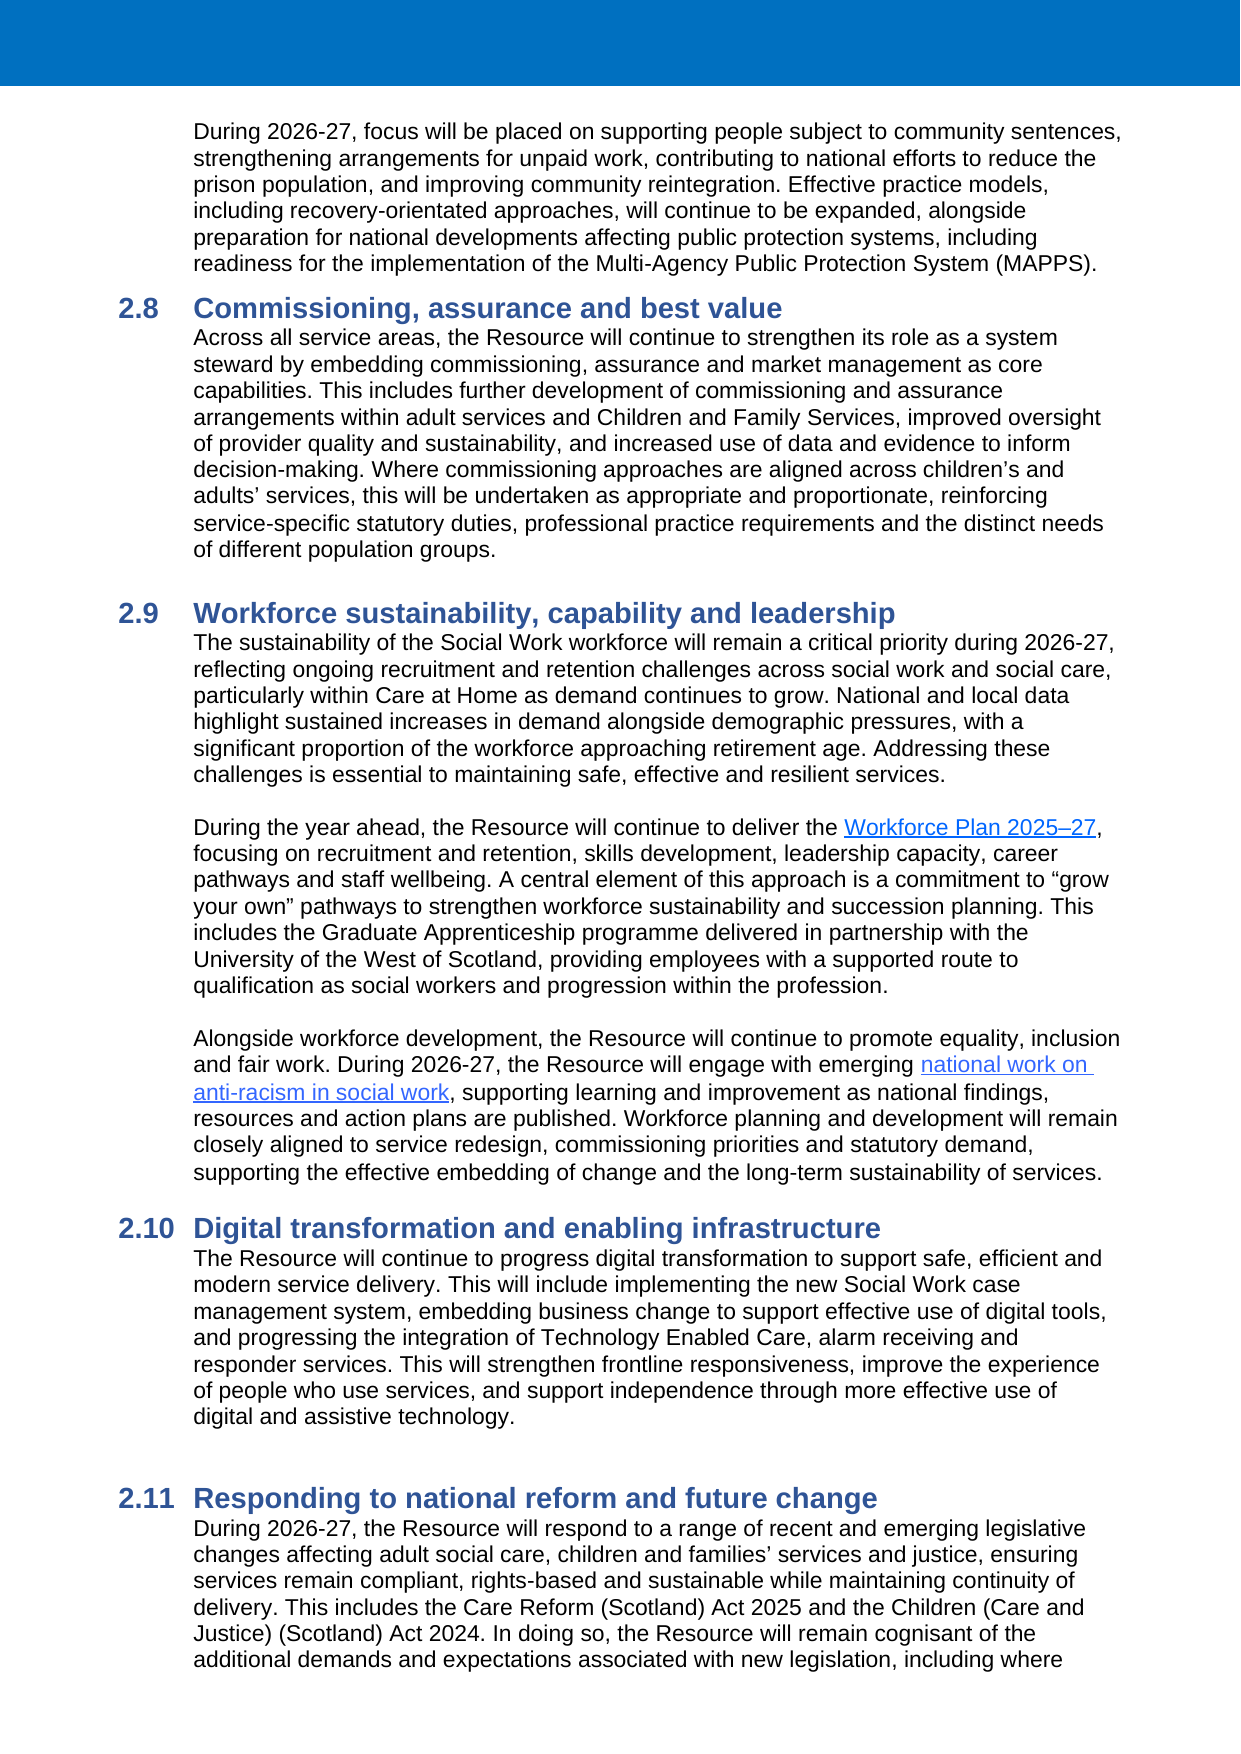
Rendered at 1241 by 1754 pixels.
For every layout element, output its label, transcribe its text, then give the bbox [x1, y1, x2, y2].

text During 2026-27, the Resource will respond to a range of recent and emerging legislative changes affecting adult social care, children and families’ services and justice, ensuring services remain compliant, rights‑based and sustainable while maintaining continuity of delivery. This includes the Care Reform (Scotland) Act 2025 and the Children (Care and Justice) (Scotland) Act 2024. In doing so, the Resource will remain cognisant of the additional demands and expectations associated with new legislation, including where [193, 1514, 1122, 1673]
text The sustainability of the Social Work workforce will remain a critical priority during 2026-27, reflecting ongoing recruitment and retention challenges across social work and social care, particularly within Care at Home as demand continues to grow. National and local data highlight sustained increases in demand alongside demographic pressures, with a significant proportion of the workforce approaching retirement age. Addressing these challenges is essential to maintaining safe, effective and resilient services. [193, 629, 1122, 787]
subtitle 2.8 Commissioning, assurance and best value [118, 291, 1122, 324]
subtitle 2.10 Digital transformation and enabling infrastructure [118, 1212, 1122, 1245]
subtitle 2.9 Workforce sustainability, capability and leadership [118, 596, 1122, 629]
text The Resource will continue to progress digital transformation to support safe, efficient and modern service delivery. This will include implementing the new Social Work case management system, embedding business change to support effective use of digital tools, and progressing the integration of Technology Enabled Care, alarm receiving and responder services. This will strengthen frontline responsiveness, improve the experience of people who use services, and support independence through more effective use of digital and assistive technology. [193, 1245, 1122, 1429]
text During 2026-27, focus will be placed on supporting people subject to community sentences, strengthening arrangements for unpaid work, contributing to national efforts to reduce the prison population, and improving community reintegration. Effective practice models, including recovery‑orientated approaches, will continue to be expanded, alongside preparation for national developments affecting public protection systems, including readiness for the implementation of the Multi‑Agency Public Protection System (MAPPS). [193, 118, 1122, 276]
text Alongside workforce development, the Resource will continue to promote equality, inclusion and fair work. During 2026-27, the Resource will engage with emerging national work on anti‑racism in social work, supporting learning and improvement as national findings, resources and action plans are published. Workforce planning and development will remain closely aligned to service redesign, commissioning priorities and statutory demand, supporting the effective embedding of change and the long‑term sustainability of services. [193, 1024, 1122, 1185]
text During the year ahead, the Resource will continue to deliver the Workforce Plan 2025–27, focusing on recruitment and retention, skills development, leadership capacity, career pathways and staff wellbeing. A central element of this approach is a commitment to “grow your own” pathways to strengthen workforce sustainability and succession planning. This includes the Graduate Apprenticeship programme delivered in partnership with the University of the West of Scotland, providing employees with a supported route to qualification as social workers and progression within the profession. [193, 814, 1122, 998]
text Across all service areas, the Resource will continue to strengthen its role as a system steward by embedding commissioning, assurance and market management as core capabilities. This includes further development of commissioning and assurance arrangements within adult services and Children and Family Services, improved oversight of provider quality and sustainability, and increased use of data and evidence to inform decision‑making. Where commissioning approaches are aligned across children’s and adults’ services, this will be undertaken as appropriate and proportionate, reinforcing service‑specific statutory duties, professional practice requirements and the distinct needs of different population groups. [193, 324, 1122, 563]
subtitle 2.11 Responding to national reform and future change [118, 1481, 1122, 1514]
